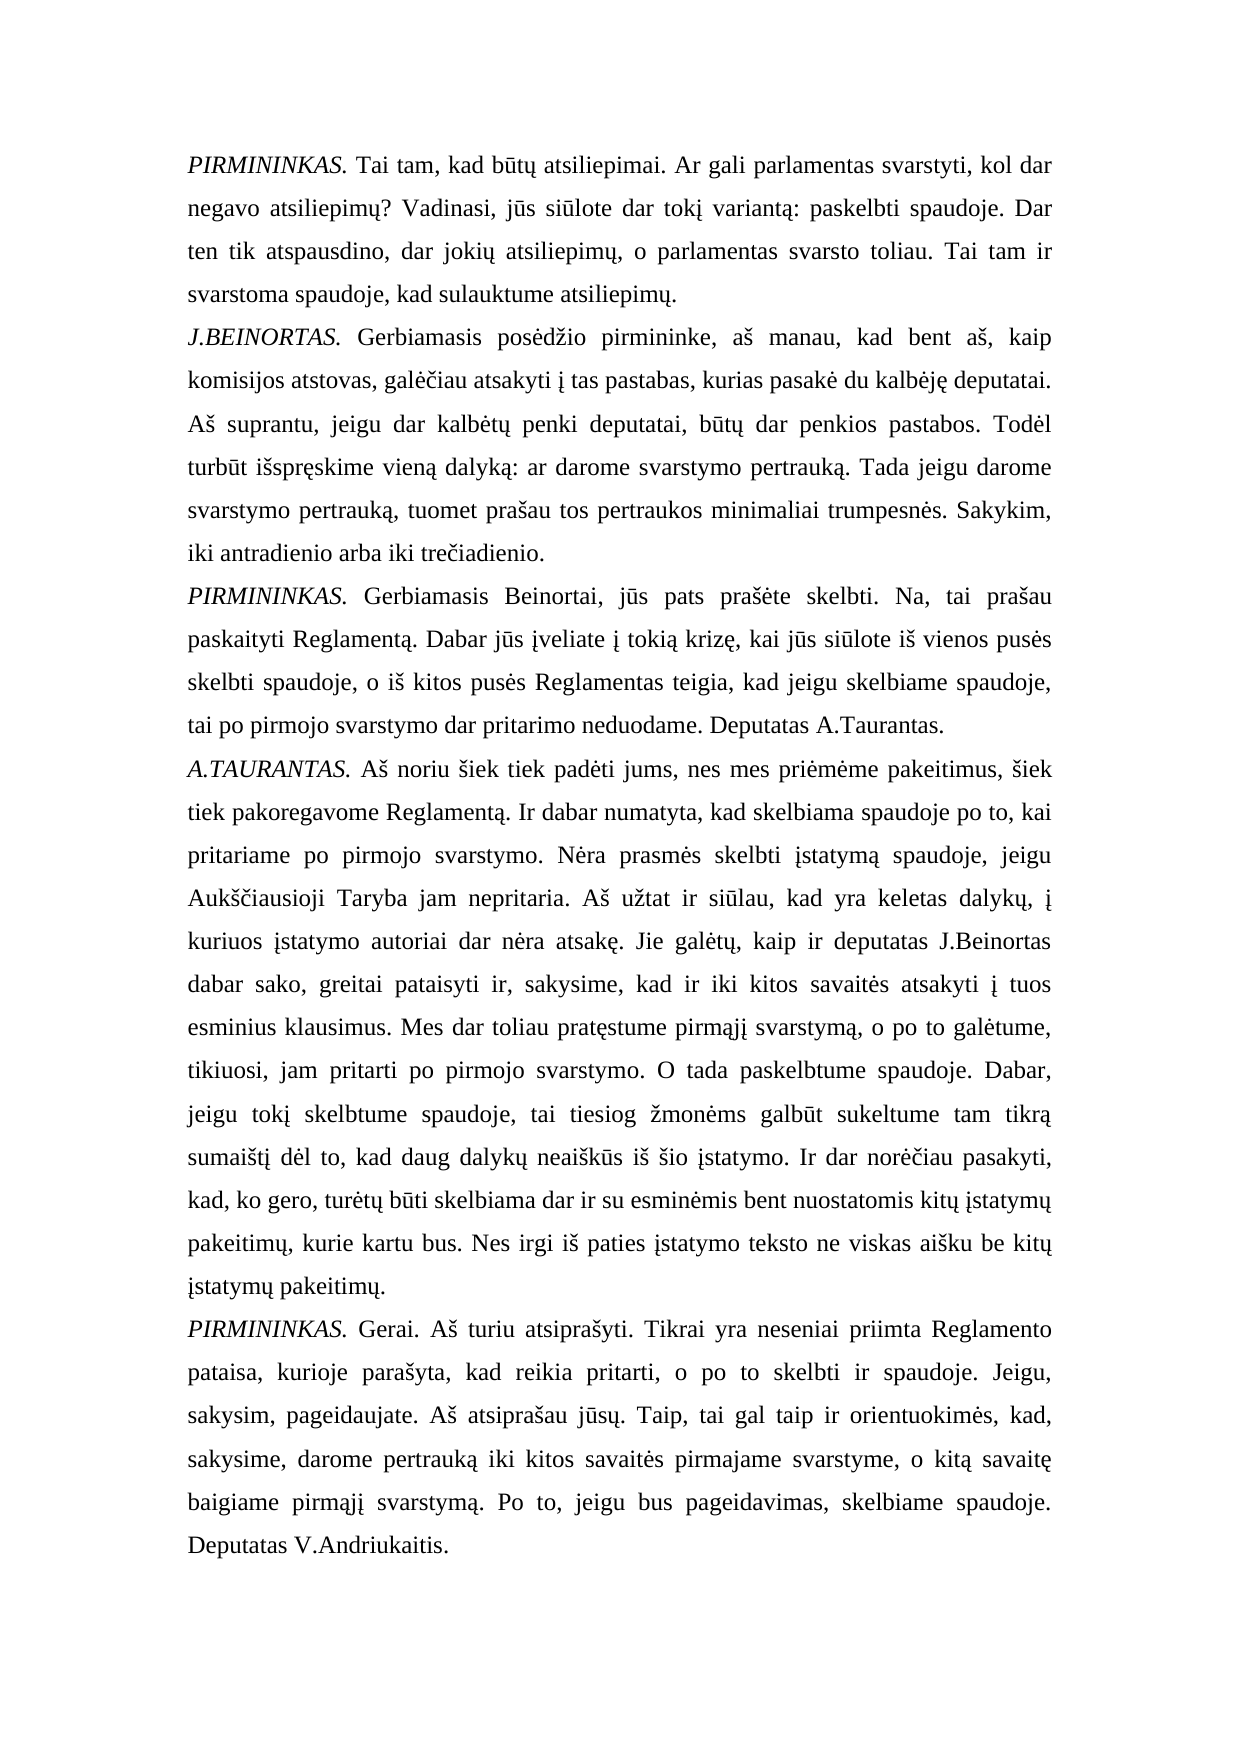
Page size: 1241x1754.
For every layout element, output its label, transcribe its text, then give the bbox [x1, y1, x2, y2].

text PIRMININKAS. Tai tam, kad būtų atsiliepimai. Ar gali parlamentas svarstyti, kol dar negavo atsiliepimų? Vadinasi, jūs siūlote dar tokį variantą: paskelbti spaudoje. Dar ten tik atspausdino, dar jokių atsiliepimų, o parlamentas svarsto toliau. Tai tam ir svarstoma spaudoje, kad sulauktume atsiliepimų. [187, 150, 1053, 308]
text PIRMININKAS. Gerbiamasis Beinortai, jūs pats prašėte skelbti. Na, tai prašau paskaityti Reglamentą. Dabar jūs įveliate į tokią krizę, kai jūs siūlote iš vienos pusės skelbti spaudoje, o iš kitos pusės Reglamentas teigia, kad jeigu skelbiame spaudoje, tai po pirmojo svarstymo dar pritarimo neduodame. Deputatas A.Taurantas. [187, 581, 1053, 739]
text J.BEINORTAS. Gerbiamasis posėdžio pirmininke, aš manau, kad bent aš, kaip komisijos atstovas, galėčiau atsakyti į tas pastabas, kurias pasakė du kalbėję deputatai. Aš suprantu, jeigu dar kalbėtų penki deputatai, būtų dar penkios pastabos. Todėl turbūt išspręskime vieną dalyką: ar darome svarstymo pertrauką. Tada jeigu darome svarstymo pertrauką, tuomet prašau tos pertraukos minimaliai trumpesnės. Sakykim, iki antradienio arba iki trečiadienio. [187, 322, 1053, 567]
text PIRMININKAS. Gerai. Aš turiu atsiprašyti. Tikrai yra neseniai priimta Reglamento pataisa, kurioje parašyta, kad reikia pritarti, o po to skelbti ir spaudoje. Jeigu, sakysim, pageidaujate. Aš atsiprašau jūsų. Taip, tai gal taip ir orientuokimės, kad, sakysime, darome pertrauką iki kitos savaitės pirmajame svarstyme, o kitą savaitę baigiame pirmąjį svarstymą. Po to, jeigu bus pageidavimas, skelbiame spaudoje. Deputatas V.Andriukaitis. [187, 1314, 1053, 1559]
text A.TAURANTAS. Aš noriu šiek tiek padėti jums, nes mes priėmėme pakeitimus, šiek tiek pakoregavome Reglamentą. Ir dabar numatyta, kad skelbiama spaudoje po to, kai pritariame po pirmojo svarstymo. Nėra prasmės skelbti įstatymą spaudoje, jeigu Aukščiausioji Taryba jam nepritaria. Aš užtat ir siūlau, kad yra keletas dalykų, į kuriuos įstatymo autoriai dar nėra atsakę. Jie galėtų, kaip ir deputatas J.Beinortas dabar sako, greitai pataisyti ir, sakysime, kad ir iki kitos savaitės atsakyti į tuos esminius klausimus. Mes dar toliau pratęstume pirmąjį svarstymą, o po to galėtume, tikiuosi, jam pritarti po pirmojo svarstymo. O tada paskelbtume spaudoje. Dabar, jeigu tokį skelbtume spaudoje, tai tiesiog žmonėms galbūt sukeltume tam tikrą sumaištį dėl to, kad daug dalykų neaiškūs iš šio įstatymo. Ir dar norėčiau pasakyti, kad, ko gero, turėtų būti skelbiama dar ir su esminėmis bent nuostatomis kitų įstatymų pakeitimų, kurie kartu bus. Nes irgi iš paties įstatymo teksto ne viskas aišku be kitų įstatymų pakeitimų. [187, 754, 1053, 1300]
